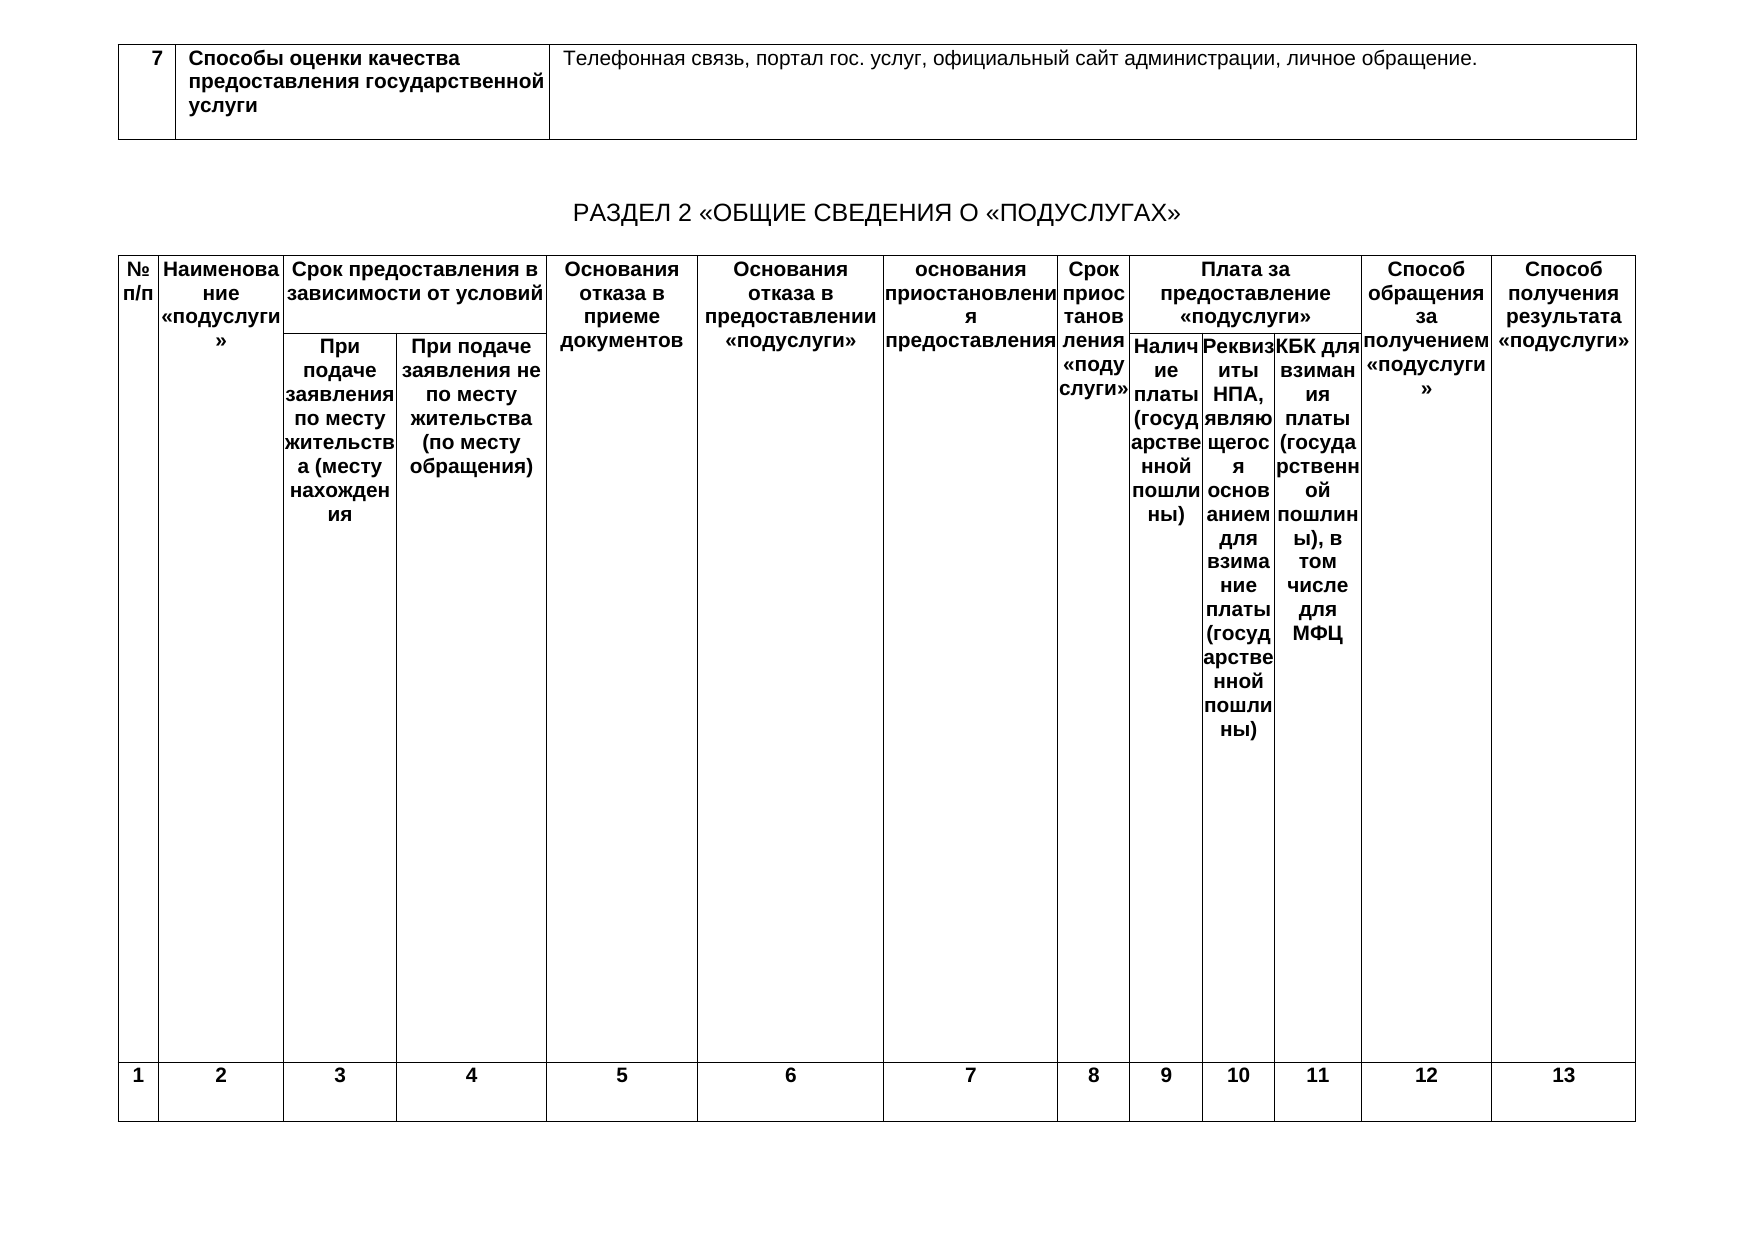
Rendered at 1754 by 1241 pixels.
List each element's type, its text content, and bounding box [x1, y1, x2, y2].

table_cell 5 [547, 1063, 697, 1121]
text РАЗДЕЛ 2 «ОБЩИЕ СВЕДЕНИЯ О «ПОДУСЛУГАХ» [118, 198, 1636, 227]
table_header Срок приостановления «подуслуги» [1058, 256, 1129, 1062]
table_cell 8 [1058, 1063, 1129, 1121]
table_cell 12 [1362, 1063, 1491, 1121]
table_cell 4 [397, 1063, 546, 1121]
table_cell Телефонная связь, портал гос. услуг, официальный сайт администрации, личное обращение. [550, 45, 1636, 139]
table_cell 1 [119, 1063, 158, 1121]
table_header Наименование «подуслуги» [159, 256, 283, 1062]
table_header Основания отказа в предоставлении «подуслуги» [698, 256, 883, 1062]
table_cell 2 [159, 1063, 283, 1121]
table_cell 10 [1203, 1063, 1274, 1121]
table_cell При подаче заявления по месту жительства (месту нахождения [284, 334, 396, 1062]
table_cell 7 [119, 45, 175, 139]
table_cell 13 [1492, 1063, 1635, 1121]
table_cell Реквизиты НПА, являющегося основанием для взимание платы (государственной пошлины) [1203, 334, 1274, 1062]
table_cell Наличие платы (государственной пошлины) [1130, 334, 1202, 1062]
table_header № п/п [119, 256, 158, 1062]
table_cell Способы оценки качества предоставления государственной услуги [176, 45, 549, 139]
table_header Способ получения результата «подуслуги» [1492, 256, 1635, 1062]
table_cell КБК для взимания платы (государственной пошлины), в том числе для МФЦ [1275, 334, 1361, 1062]
table_header Способ обращения за получением «подуслуги» [1362, 256, 1491, 1062]
table_header Плата за предоставление «подуслуги» [1130, 256, 1361, 333]
table_cell 6 [698, 1063, 883, 1121]
table_cell 7 [884, 1063, 1057, 1121]
table_header Основания отказа в приеме документов [547, 256, 697, 1062]
table_header основания приостановления предоставления [884, 256, 1057, 1062]
table_cell 11 [1275, 1063, 1361, 1121]
table_header Срок предоставления в зависимости от условий [284, 256, 546, 333]
table_cell При подаче заявления не по месту жительства (по месту обращения) [397, 334, 546, 1062]
table_cell 9 [1130, 1063, 1202, 1121]
table_cell 3 [284, 1063, 396, 1121]
